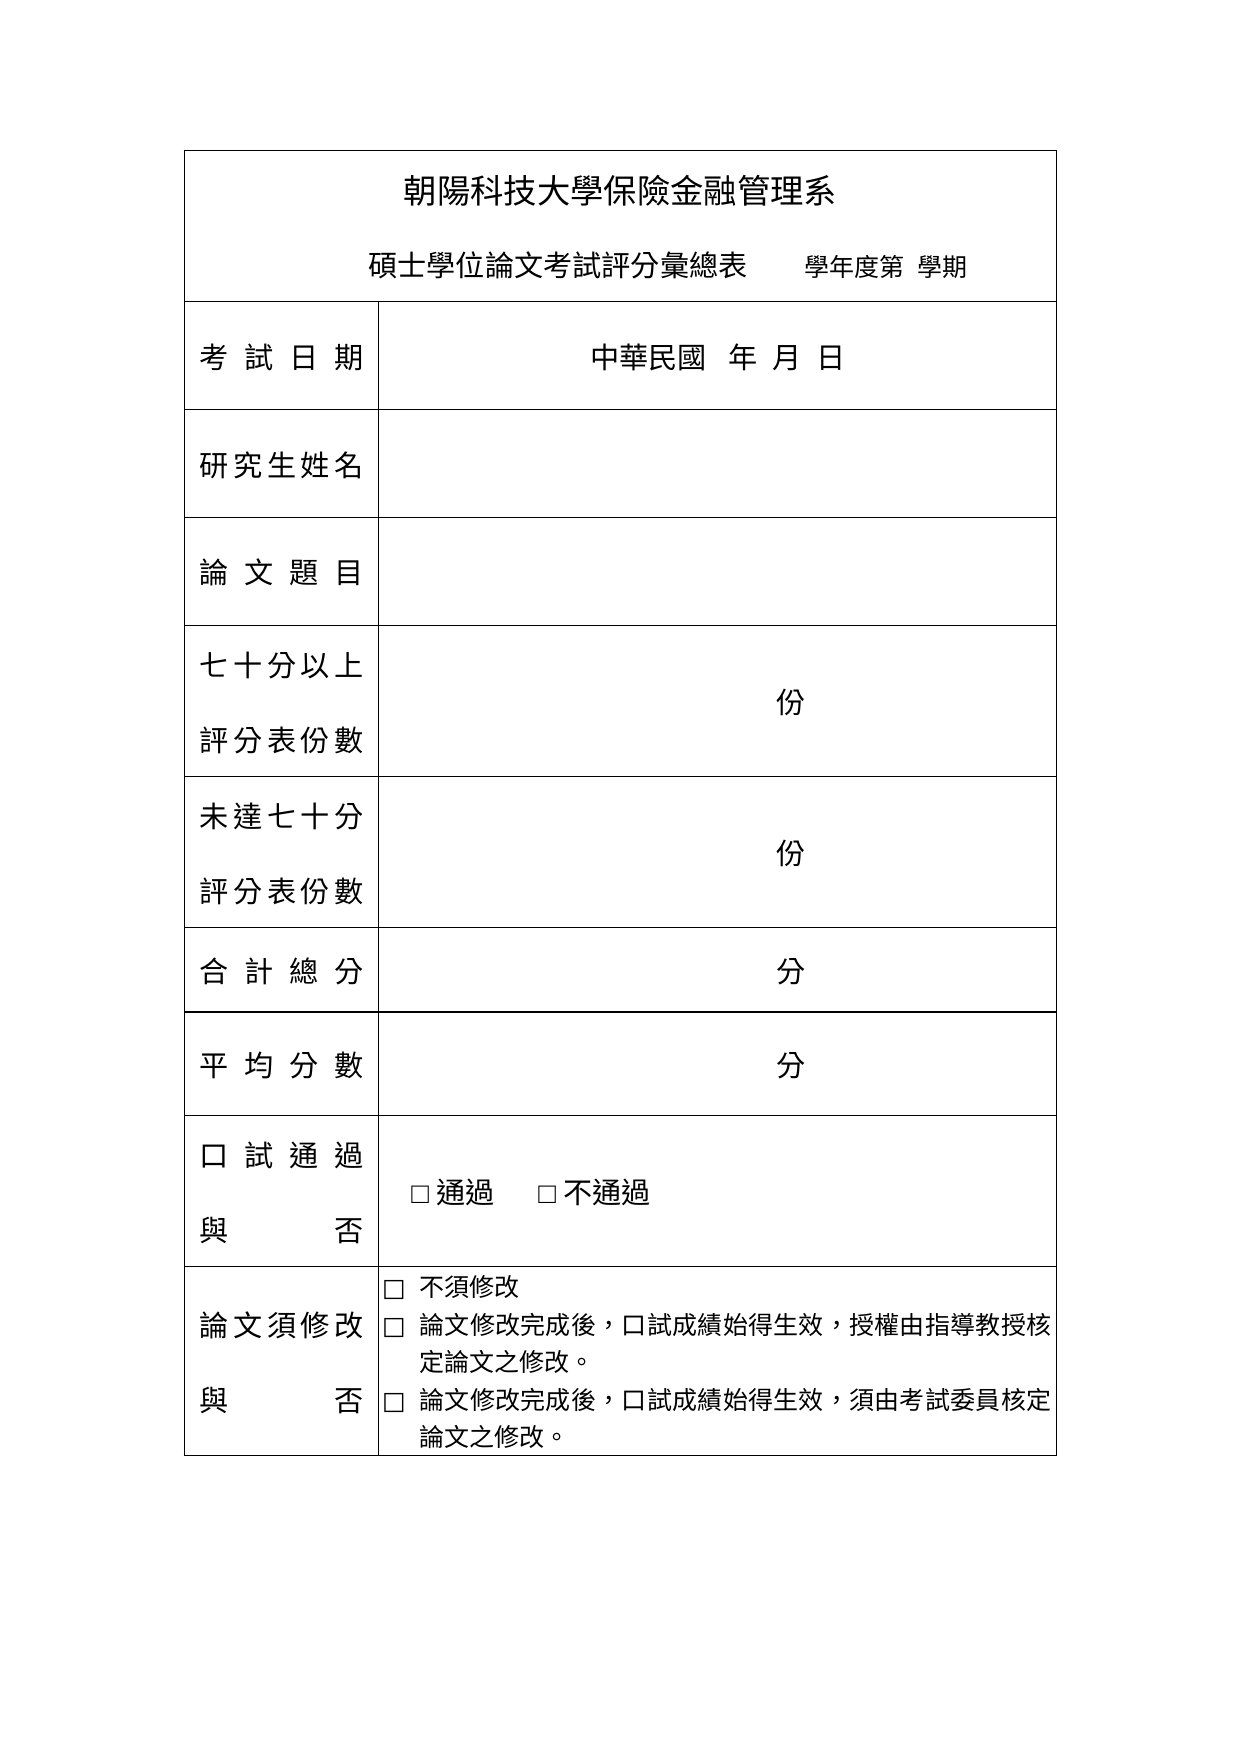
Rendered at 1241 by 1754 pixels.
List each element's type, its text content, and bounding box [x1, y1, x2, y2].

table_header 朝陽科技大學保險金融管理系 碩士學位論文考試評分彙總表 學年度第 學期 [185, 151, 1056, 301]
table_cell 分 [379, 928, 1056, 1011]
table_cell 合 計 總 分 [185, 928, 378, 1011]
table_cell 論文須修改 與 否 [185, 1267, 378, 1455]
table_cell 不須修改 論文修改完成後，口試成績始得生效，授權由指導教授核定論文之修改。 論文修改完成後，口試成績始得生效，須由考試委員核定論文之修改。 [379, 1267, 1056, 1455]
table_cell 七十分以上 評分表份數 [185, 626, 378, 776]
table_cell 中華民國 年 月 日 [379, 302, 1056, 409]
table_cell 論 文 題 目 [185, 518, 378, 625]
table_cell 研究生姓名 [185, 410, 378, 517]
table_cell [379, 518, 1056, 625]
table_cell 平 均 分 數 [185, 1013, 378, 1115]
table_cell 份 [379, 777, 1056, 927]
table_cell 考 試 日 期 [185, 302, 378, 409]
table_cell 份 [379, 626, 1056, 776]
table_cell 口 試 通 過 與 否 [185, 1116, 378, 1266]
table_cell [379, 410, 1056, 517]
table_cell 未達七十分 評分表份數 [185, 777, 378, 927]
table_cell □ 通過 □ 不通過 [379, 1116, 1056, 1266]
table_cell 分 [379, 1013, 1056, 1115]
